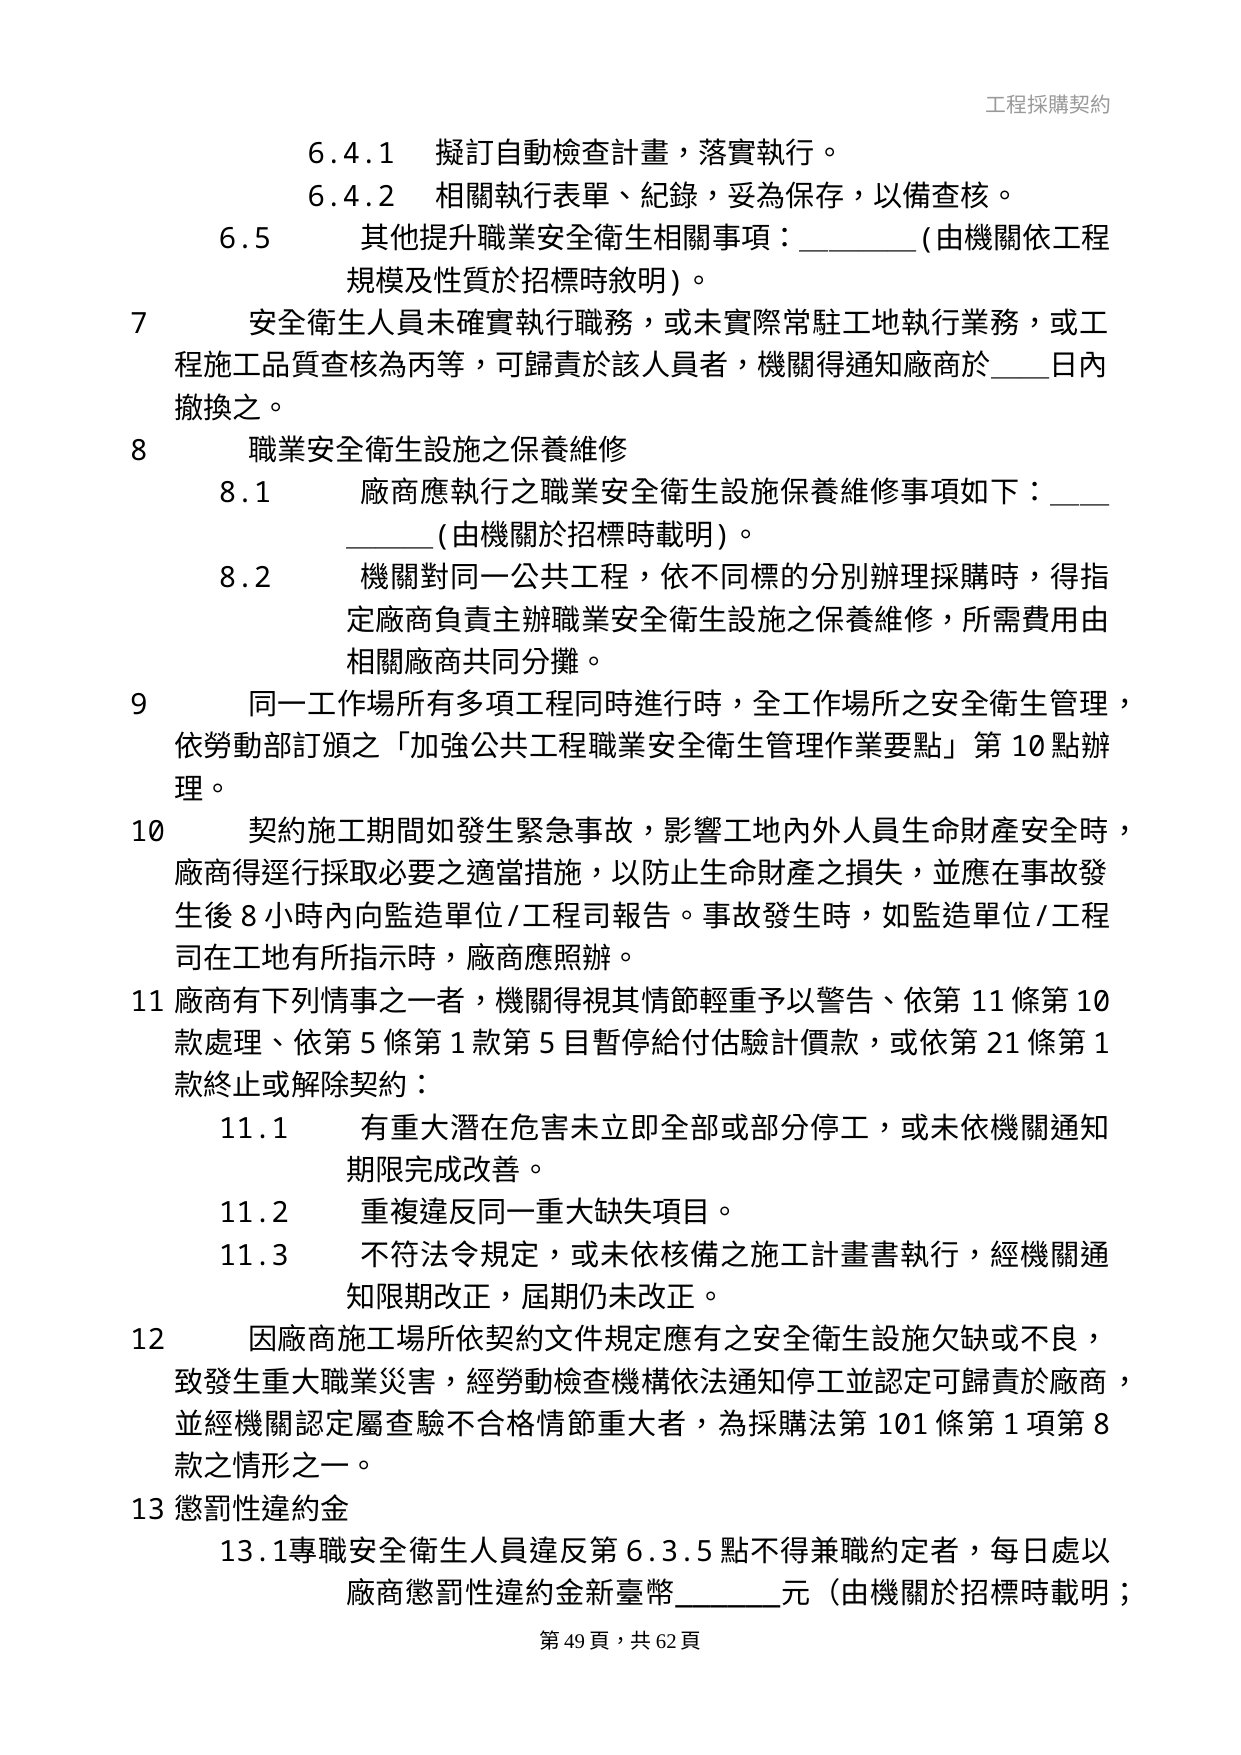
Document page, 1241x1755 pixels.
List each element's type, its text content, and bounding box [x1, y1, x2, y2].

list 其他提升職業安全衛生相關事項：＿＿＿＿(由機關依工程規模及性質於招標時敘明)。 [218, 215, 1110, 299]
list 安全衛生人員未確實執行職務，或未實際常駐工地執行業務，或工程施工品質查核為丙等，可歸責於該人員者，機關得通知廠商於＿＿日內撤換之。 [130, 299, 1110, 426]
list 機關對同一公共工程，依不同標的分別辦理採購時，得指定廠商負責主辦職業安全衛生設施之保養維修，所需費用由相關廠商共同分攤。 [218, 554, 1110, 681]
list 擬訂自動檢查計畫，落實執行。 [307, 130, 1110, 172]
list 不符法令規定，或未依核備之施工計畫書執行，經機關通知限期改正，屆期仍未改正。 [218, 1231, 1110, 1316]
list 有重大潛在危害未立即全部或部分停工，或未依機關通知期限完成改善。 [218, 1104, 1110, 1189]
list 職業安全衛生設施之保養維修 [130, 426, 1110, 469]
list 廠商有下列情事之一者，機關得視其情節輕重予以警告、依第11條第10款處理、依第5條第1款第5目暫停給付估驗計價款，或依第21條第1款終止或解除契約： [130, 977, 1110, 1104]
list 懲罰性違約金 [130, 1485, 1110, 1528]
list 相關執行表單、紀錄，妥為保存，以備查核。 [307, 172, 1110, 215]
list 重複違反同一重大缺失項目。 [218, 1189, 1110, 1231]
list 同一工作場所有多項工程同時進行時，全工作場所之安全衛生管理，依勞動部訂頒之「加強公共工程職業安全衛生管理作業要點」第10點辦理。 [130, 681, 1110, 808]
list 廠商應執行之職業安全衛生設施保養維修事項如下：＿＿＿＿＿(由機關於招標時載明)。 [218, 469, 1110, 554]
list 專職安全衛生人員違反第6.3.5點不得兼職約定者，每日處以廠商懲罰性違約金新臺幣______元（由機關於招標時載明；未載明者，為新臺幣2,500元）。 [218, 1528, 1110, 1612]
list 因廠商施工場所依契約文件規定應有之安全衛生設施欠缺或不良，致發生重大職業災害，經勞動檢查機構依法通知停工並認定可歸責於廠商，並經機關認定屬查驗不合格情節重大者，為採購法第101條第1項第8款之情形之一。 [130, 1316, 1110, 1485]
list 契約施工期間如發生緊急事故，影響工地內外人員生命財產安全時，廠商得逕行採取必要之適當措施，以防止生命財產之損失，並應在事故發生後8小時內向監造單位/工程司報告。事故發生時，如監造單位/工程司在工地有所指示時，廠商應照辦。 [130, 808, 1110, 977]
